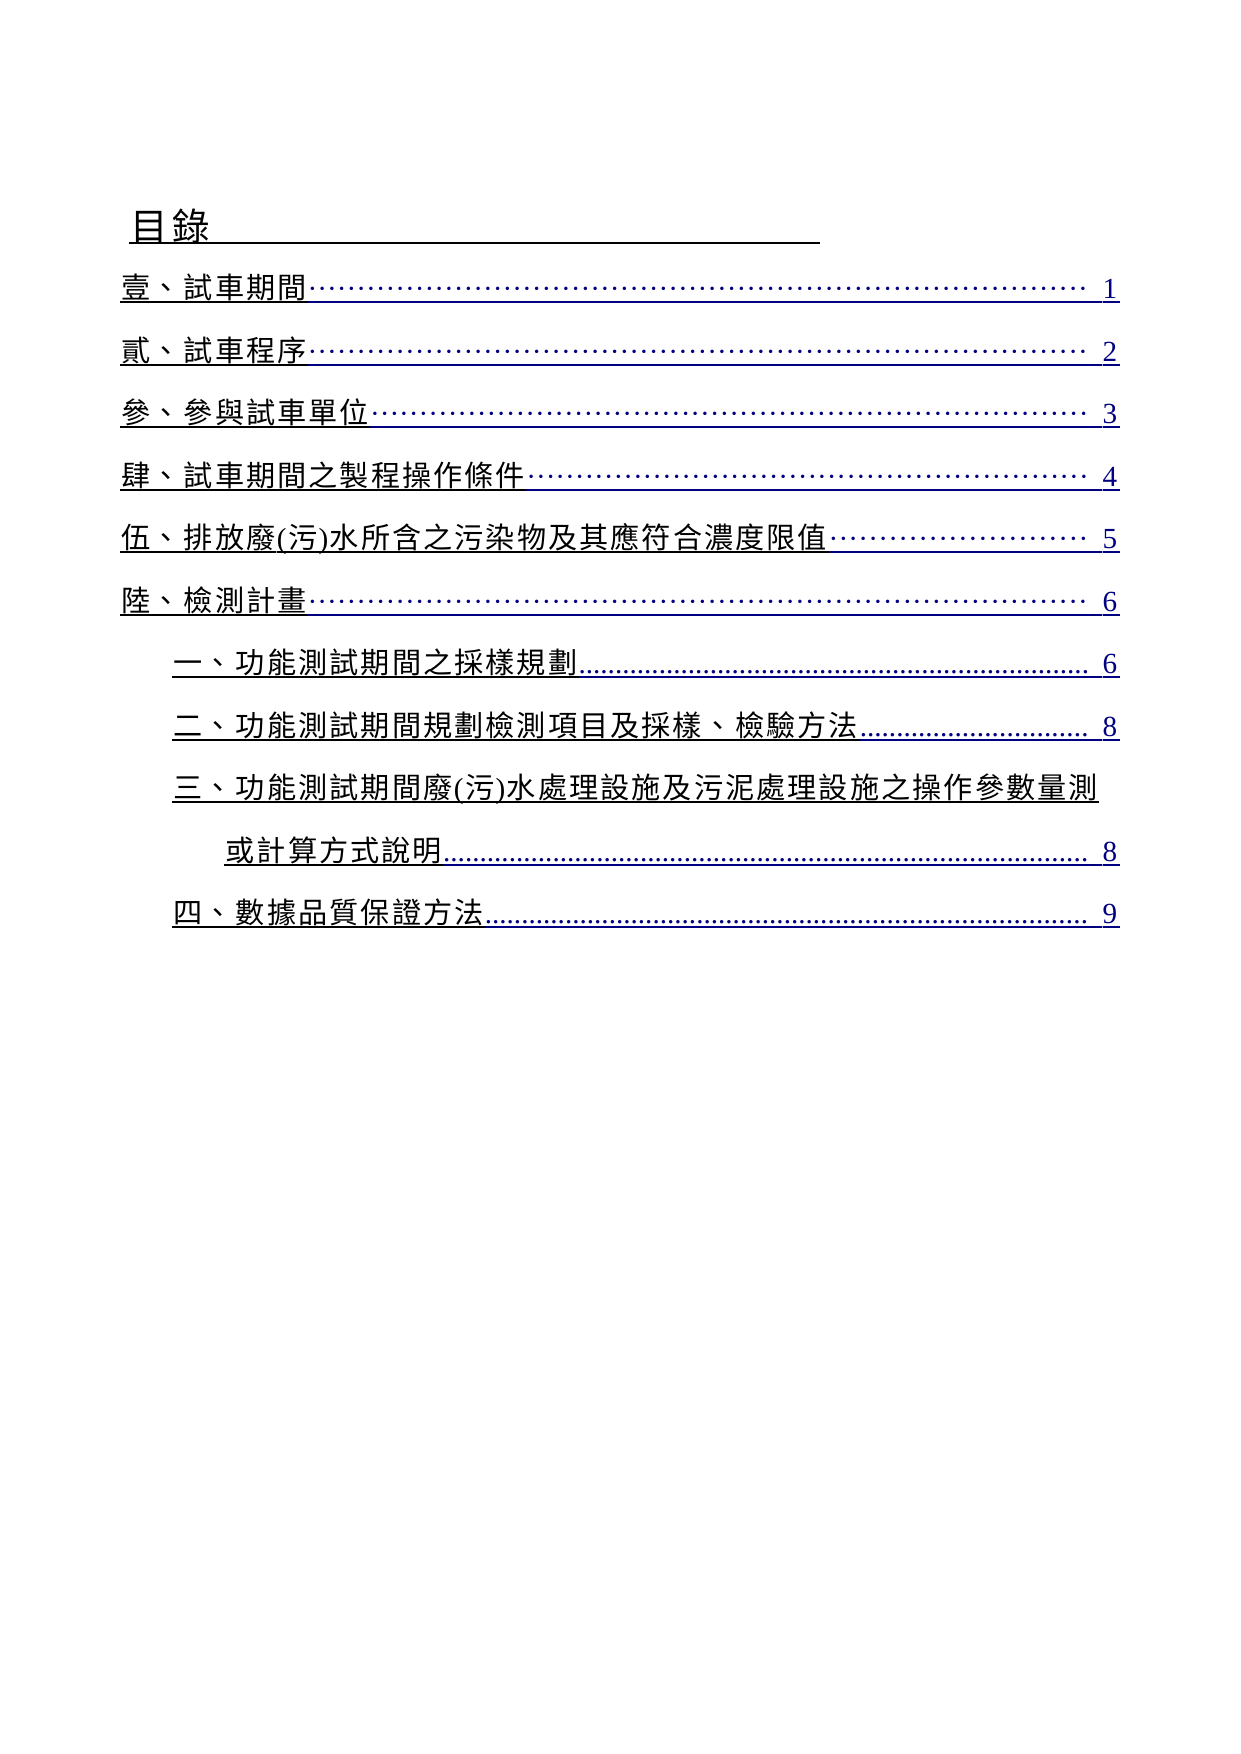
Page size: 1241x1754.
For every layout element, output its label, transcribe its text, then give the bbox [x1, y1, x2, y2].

text [120, 553, 1120, 557]
text [120, 303, 1120, 307]
text 三、功能測試期間廢(污)水處理設施及污泥處理設施之操作參數量測或計算方式說明 8 [170, 744, 1120, 869]
text 肆、試車期間之製程操作條件 4 [120, 432, 1120, 489]
text 貳、試車程序 2 [120, 307, 1120, 364]
text [120, 428, 1120, 432]
text 目錄 [91, 182, 1120, 244]
text 四、數據品質保證方法 9 [170, 869, 1120, 932]
text 伍、排放廢(污)水所含之污染物及其應符合濃度限值 5 [120, 494, 1120, 551]
text 壹、試車期間 1 [120, 244, 1120, 301]
text 參、參與試車單位 3 [120, 369, 1120, 426]
text 陸、檢測計畫 6 [120, 557, 1120, 614]
text 二、功能測試期間規劃檢測項目及採樣、檢驗方法 8 [170, 682, 1120, 744]
text 一、功能測試期間之採樣規劃 6 [170, 619, 1120, 682]
